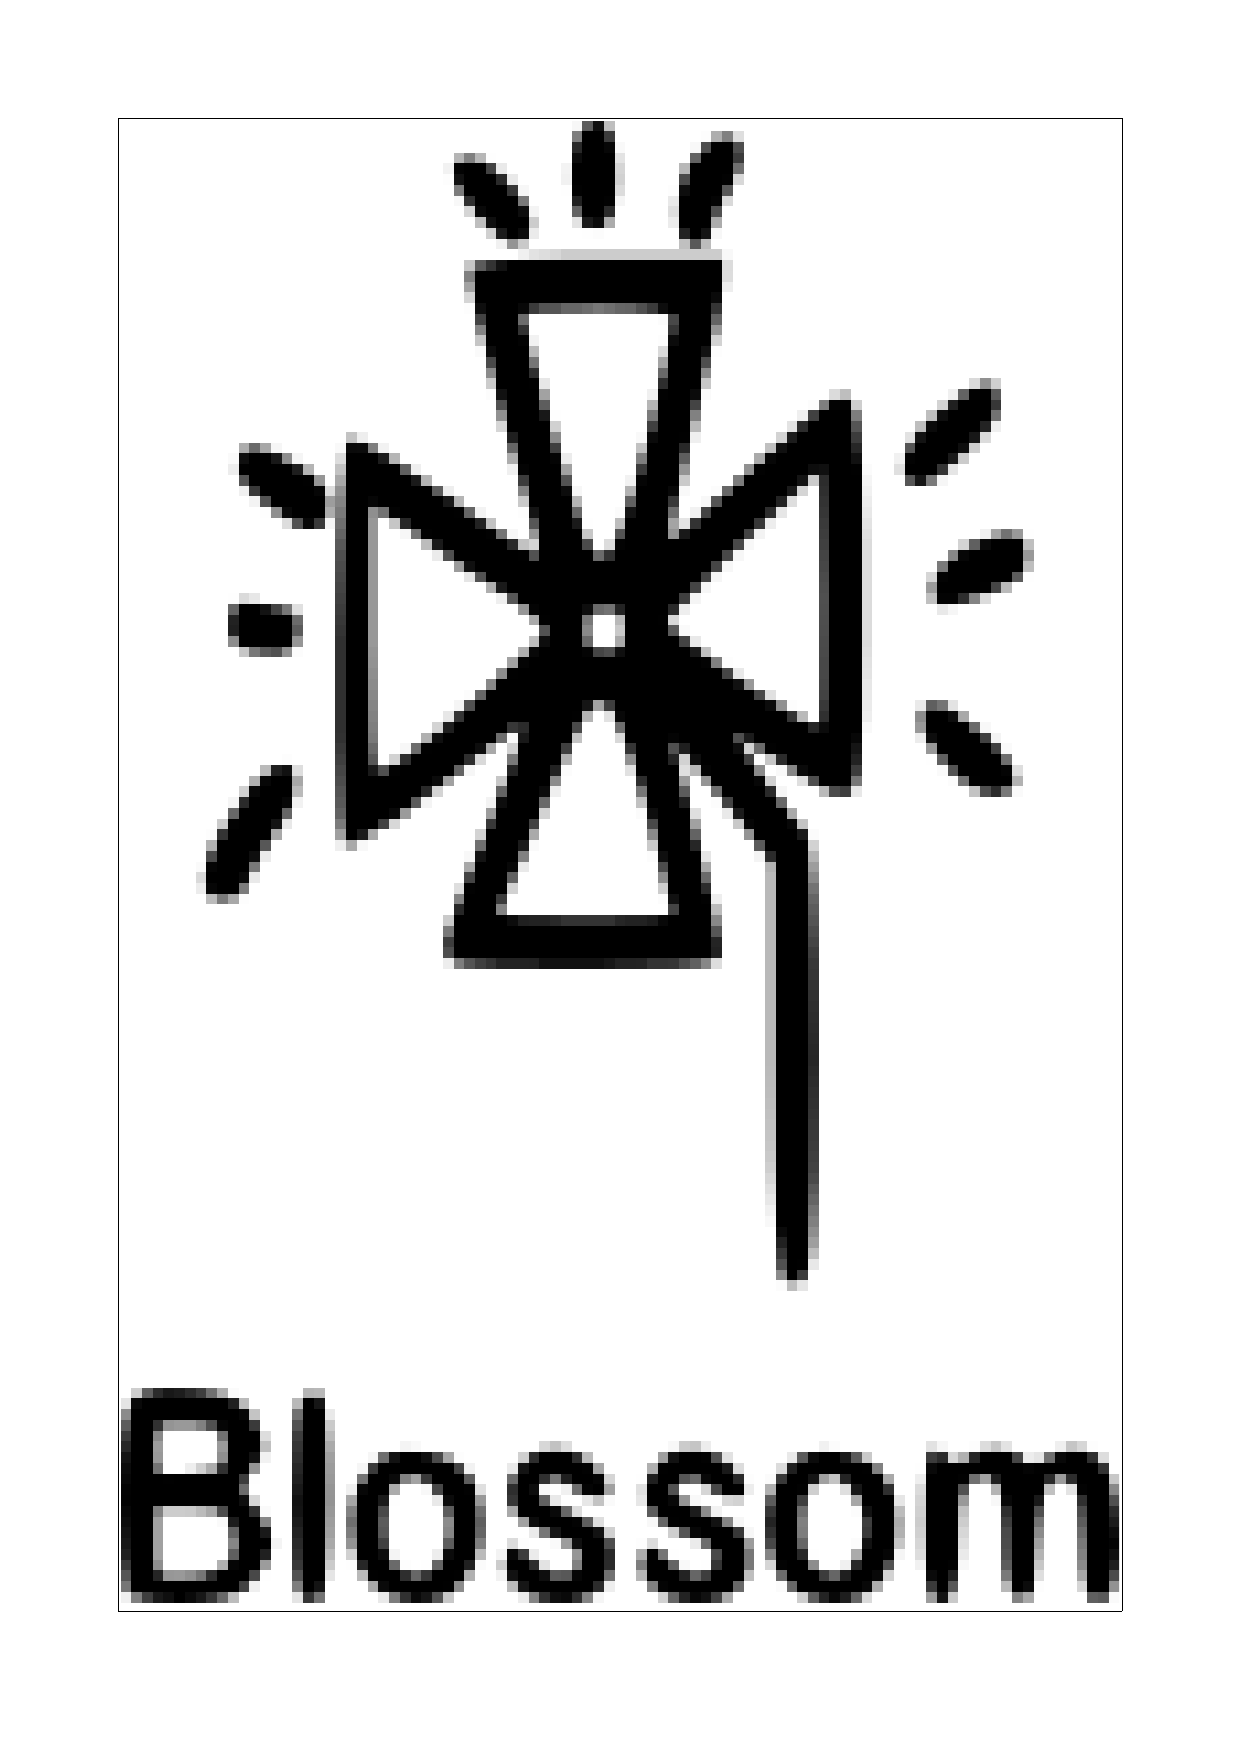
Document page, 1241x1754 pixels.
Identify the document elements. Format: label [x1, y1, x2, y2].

table_cell [119, 119, 1122, 1611]
picture [121, 121, 1120, 1603]
